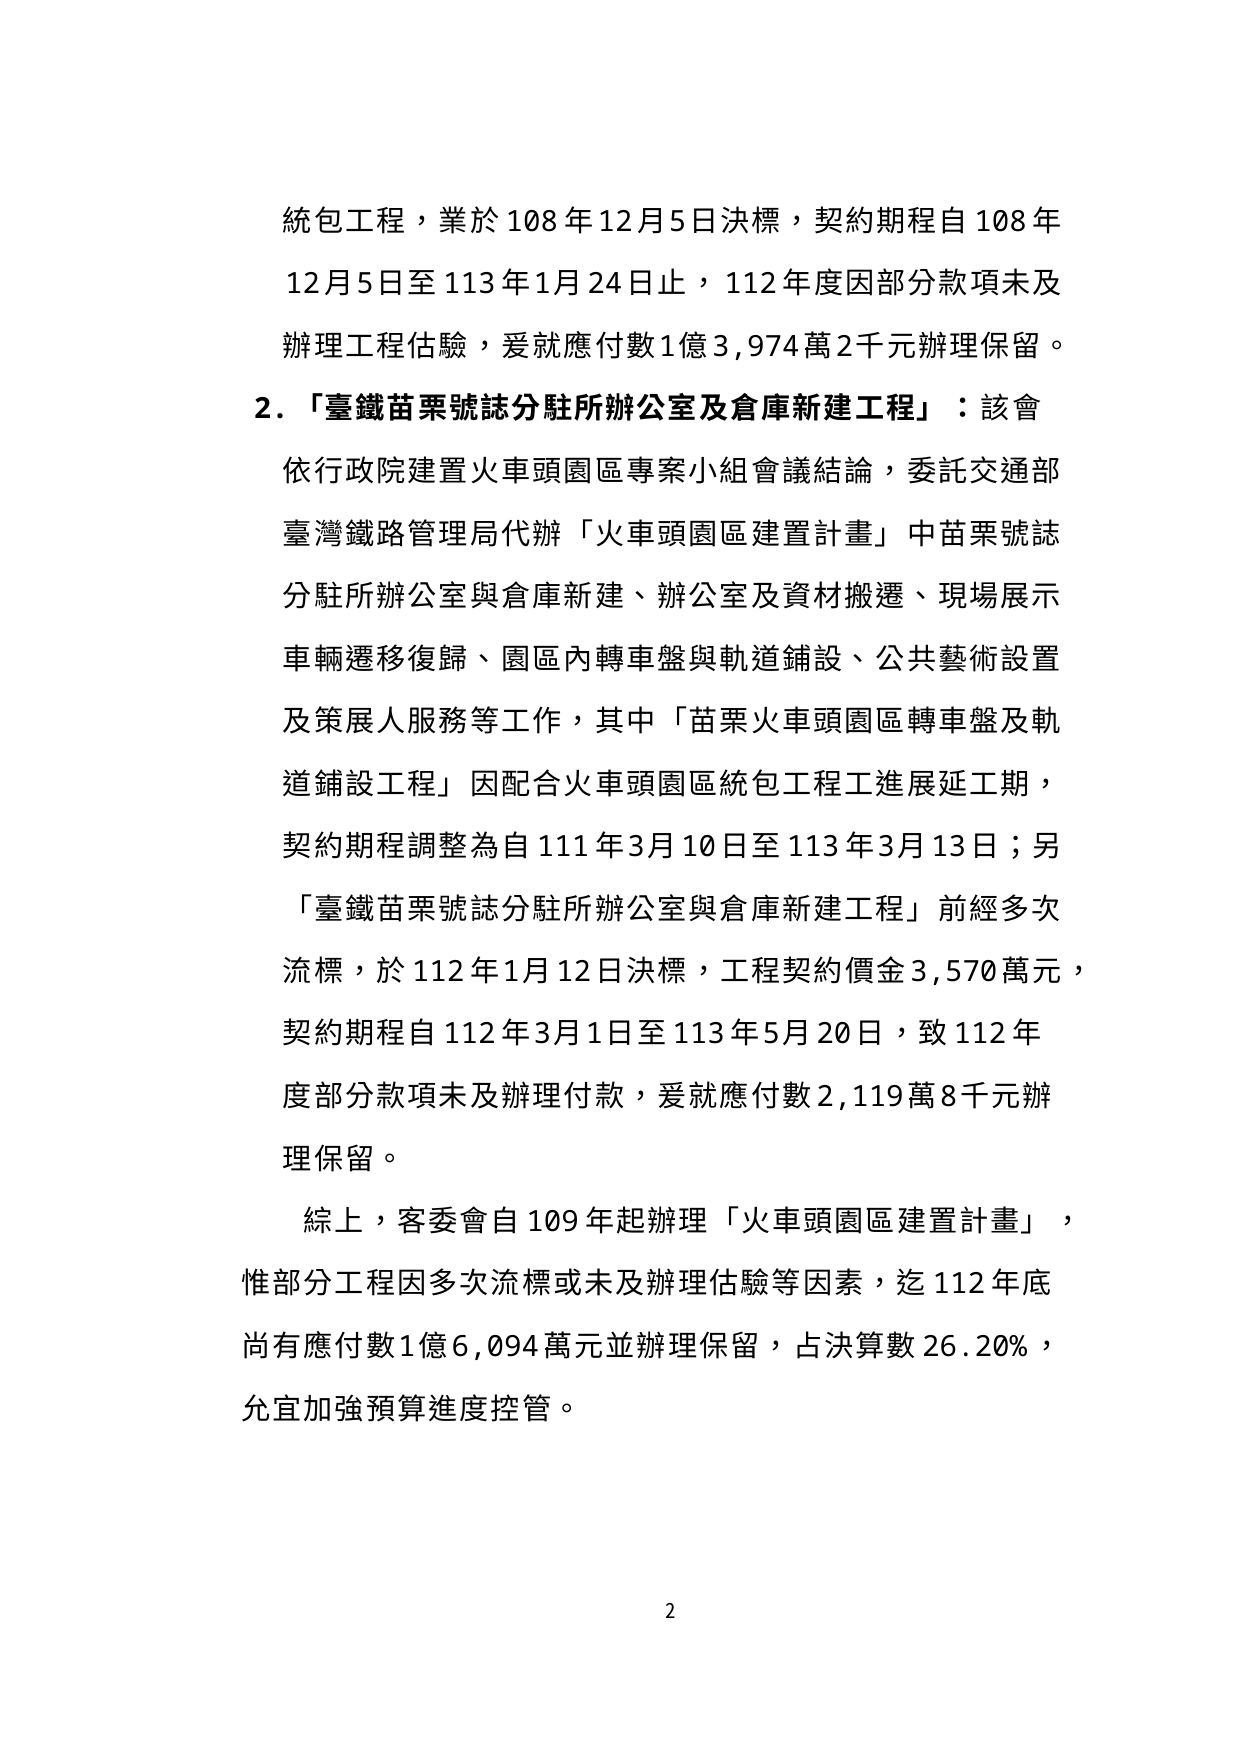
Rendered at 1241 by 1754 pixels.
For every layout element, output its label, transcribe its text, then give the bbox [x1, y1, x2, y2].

text 2.「臺鐵苗栗號誌分駐所辦公室及倉庫新建工程」：該會依行政院建置火車頭園區專案小組會議結論，委託交通部臺灣鐵路管理局代辦「火車頭園區建置計畫」中苗栗號誌分駐所辦公室與倉庫新建、辦公室及資材搬遷、現場展示車輛遷移復歸、園區內轉車盤與軌道鋪設、公共藝術設置及策展人服務等工作，其中「苗栗火車頭園區轉車盤及軌道鋪設工程」因配合火車頭園區統包工程工進展延工期，契約期程調整為自111年3月10日至113年3月13日；另「臺鐵苗栗號誌分駐所辦公室與倉庫新建工程」前經多次流標，於112年1月12日決標，工程契約價金3,570萬元，契約期程自112年3月1日至113年5月20日，致112年度部分款項未及辦理付款，爰就應付數2,119萬8千元辦理保留。 [240, 365, 1063, 1177]
text 綜上，客委會自109年起辦理「火車頭園區建置計畫」，惟部分工程因多次流標或未及辦理估驗等因素，迄112年底尚有應付數1億6,094萬元並辦理保留，占決算數26.20%，允宜加強預算進度控管。 [236, 1177, 1063, 1427]
text 1.「火車頭園區新建工程」：該會依行政院建置火車頭園區專案小組會議結論，委託內政部營建署代辦火車頭園區統包工程，業於108年12月5日決標，契約期程自108年12月5日至113年1月24日止，112年度因部分款項未及辦理工程估驗，爰就應付數1億3,974萬2千元辦理保留。 [240, 177, 1063, 365]
